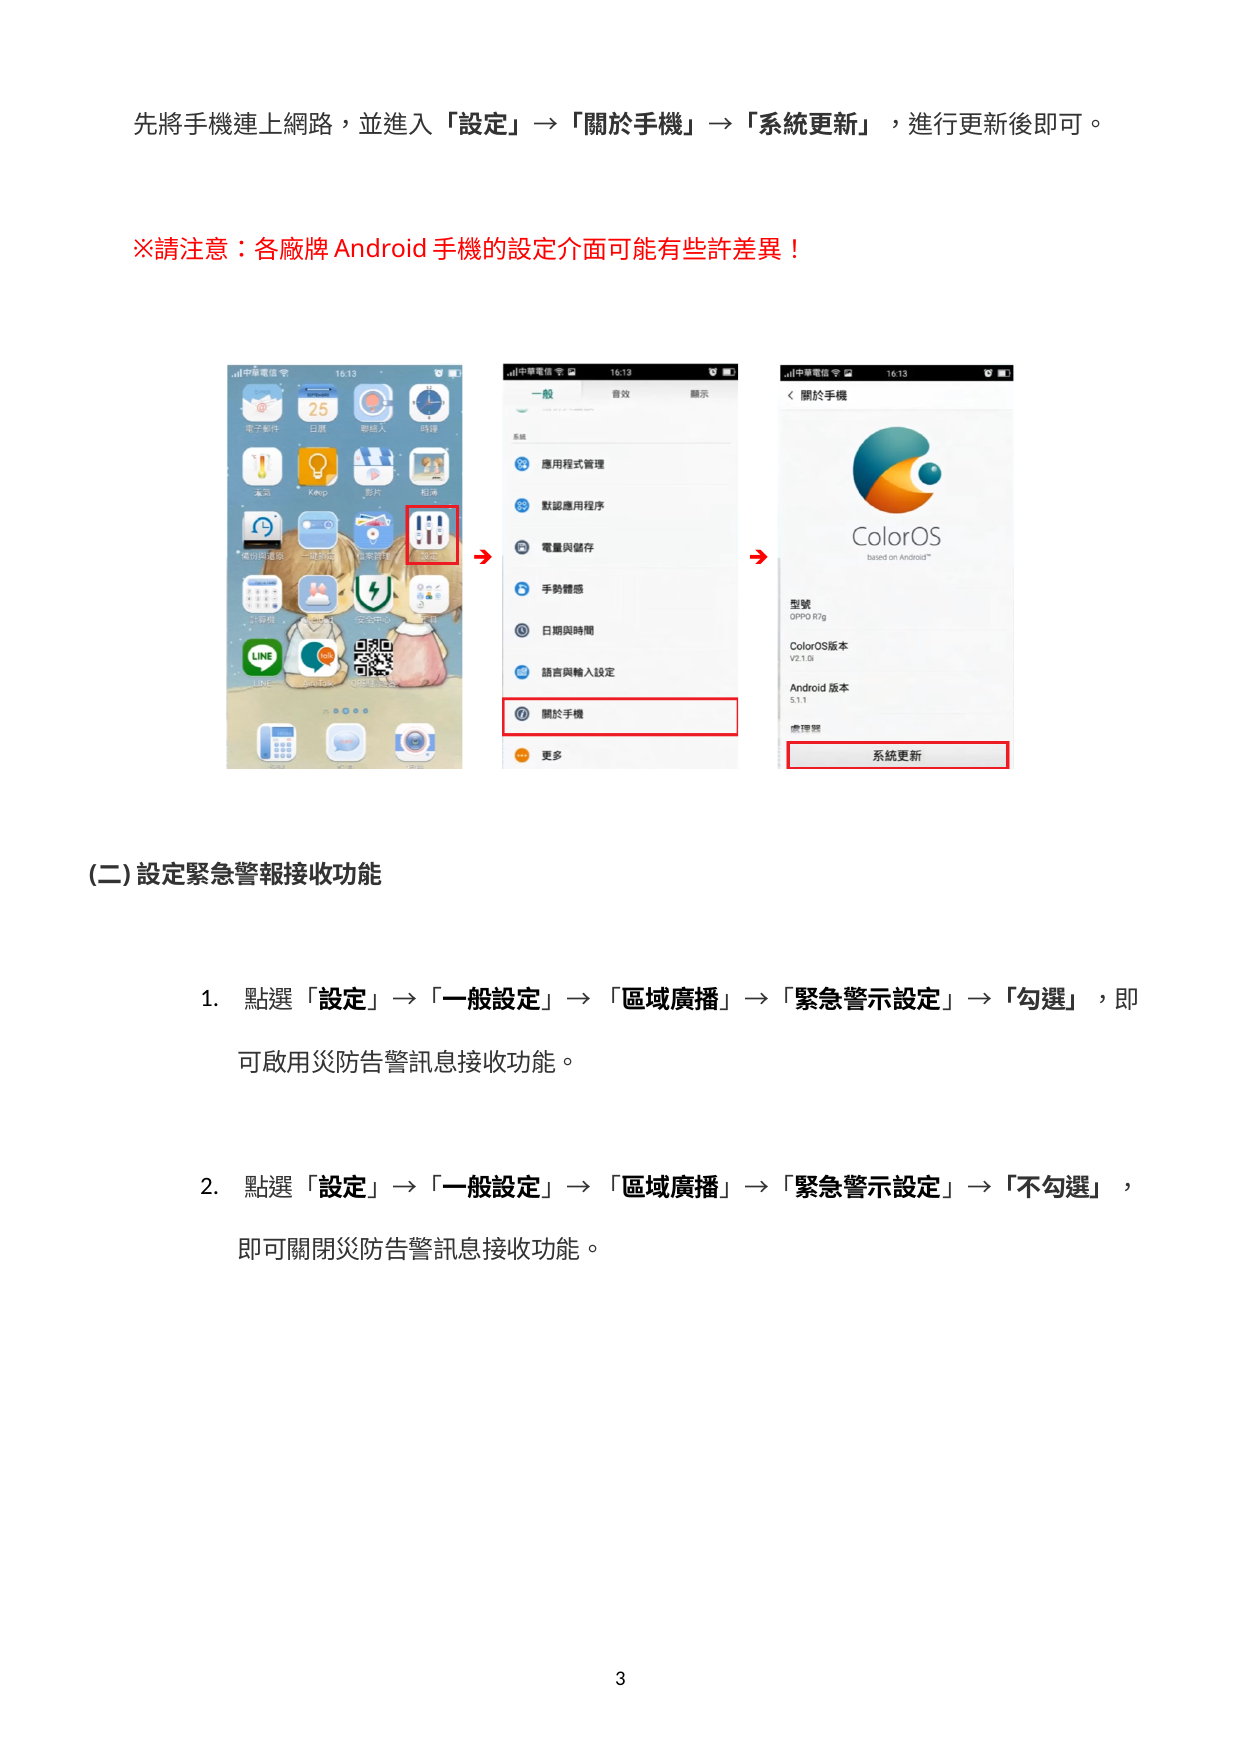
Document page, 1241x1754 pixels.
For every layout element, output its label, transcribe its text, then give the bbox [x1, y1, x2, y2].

text   [89, 331, 1152, 768]
list 點選「設定」→「一般設定」→ 「區域廣播」→「緊急警示設定」→「不勾選」，即可關閉災防告警訊息接收功能。 [200, 1143, 1152, 1268]
text ※請注意：各廠牌Android手機的設定介面可能有些許差異！ [133, 206, 1152, 268]
text (二) 設定緊急警報接收功能 [89, 831, 1152, 893]
text 先將手機連上網路，並進入「設定」→「關於手機」→「系統更新」，進行更新後即可。 [133, 81, 1152, 143]
list 點選「設定」→「一般設定」→ 「區域廣播」→「緊急警示設定」→「勾選」，即可啟用災防告警訊息接收功能。 [200, 956, 1152, 1081]
